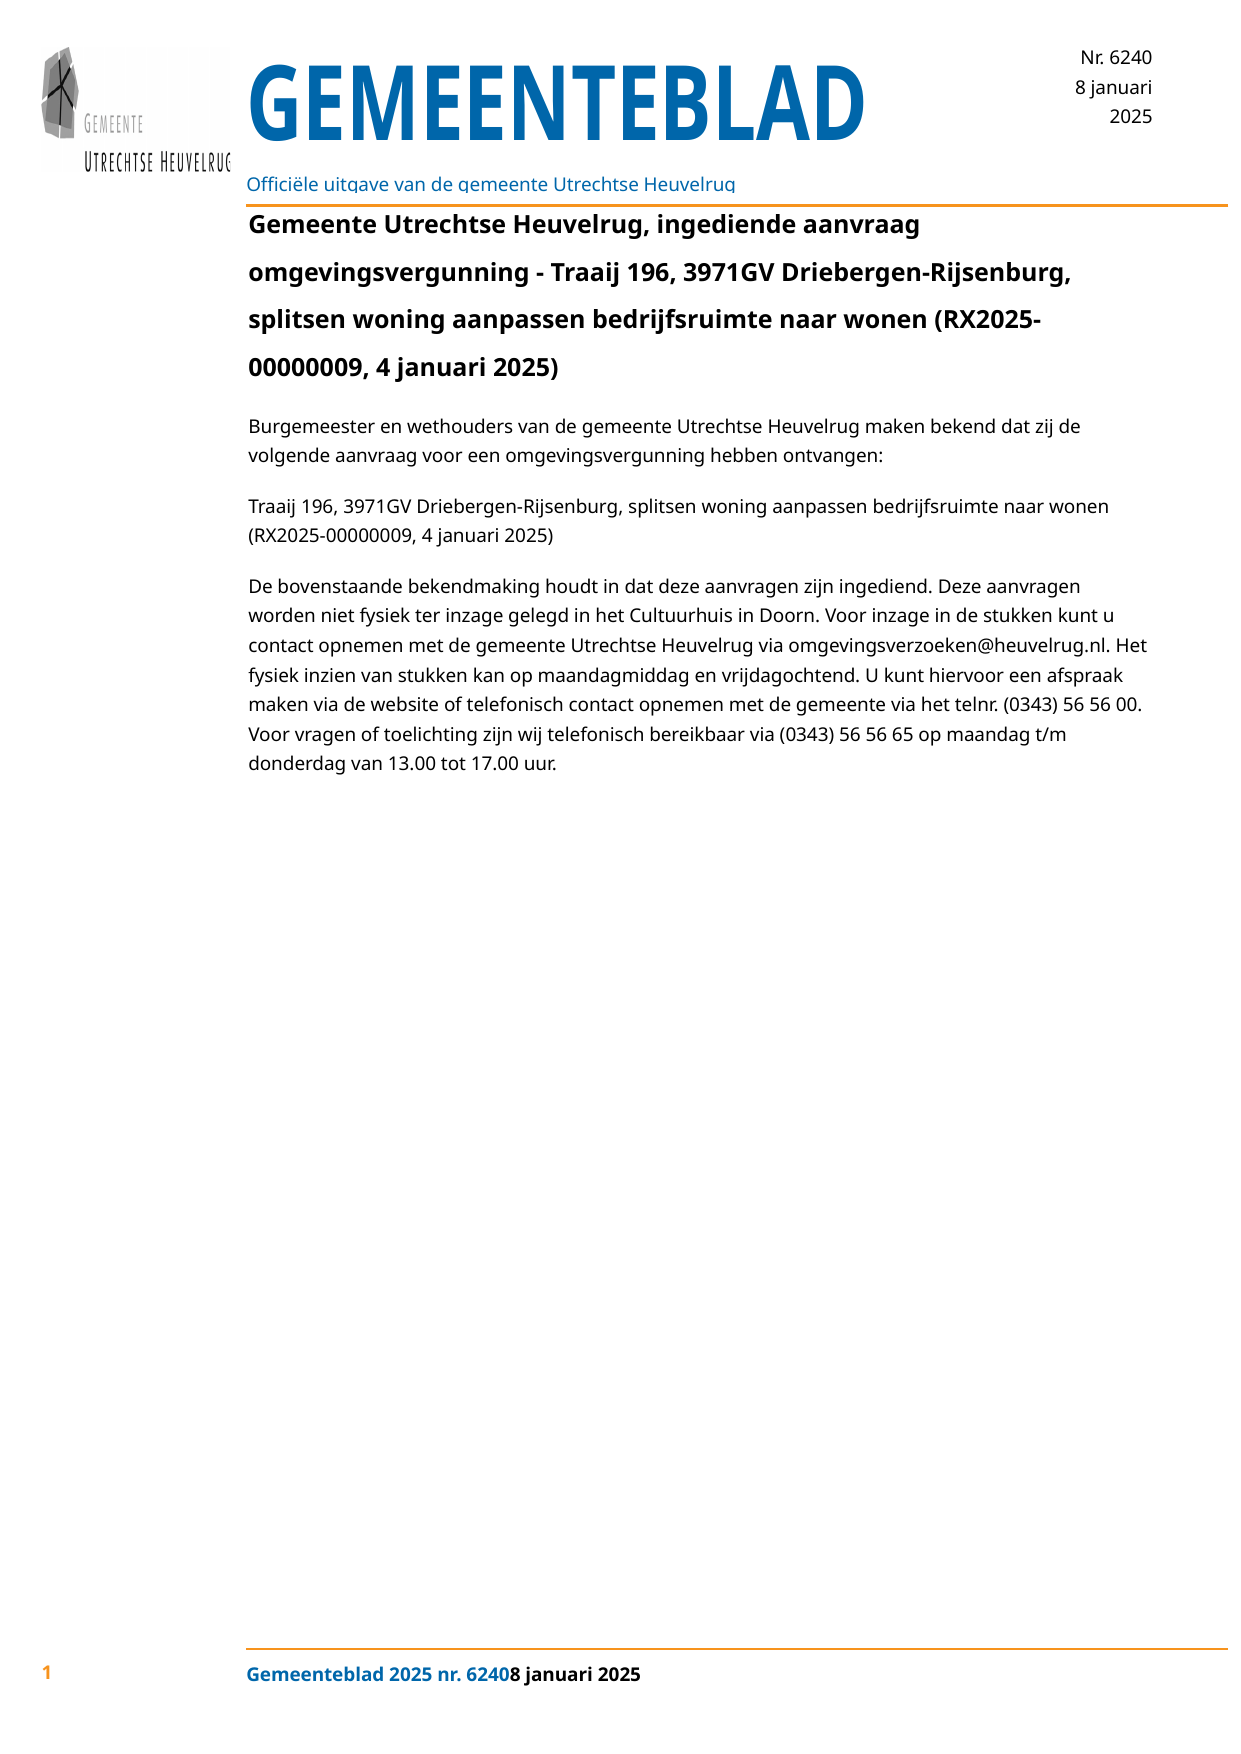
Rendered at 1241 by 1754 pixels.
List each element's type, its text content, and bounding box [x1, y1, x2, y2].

text Gemeente Utrechtse Heuvelrug, ingediende aanvraag omgevingsvergunning - Traaij 196, 3971GV Driebergen-Rijsenburg, splitsen woning aanpassen bedrijfsruimte naar wonen (RX2025-00000009, 4 januari 2025) [248, 207, 1152, 384]
text Traaij 196, 3971GV Driebergen-Rijsenburg, splitsen woning aanpassen bedrijfsruimte naar wonen (RX2025-00000009, 4 januari 2025) [248, 493, 1152, 548]
picture [41, 47, 231, 172]
text De bovenstaande bekendmaking houdt in dat deze aanvragen zijn ingediend. Deze aanvragen worden niet fysiek ter inzage gelegd in het Cultuurhuis in Doorn. Voor inzage in de stukken kunt u contact opnemen met de gemeente Utrechtse Heuvelrug via omgevingsverzoeken@heuvelrug.nl. Het fysiek inzien van stukken kan op maandagmiddag en vrijdagochtend. U kunt hiervoor een afspraak maken via de website of telefonisch contact opnemen met de gemeente via het telnr. (0343) 56 56 00. Voor vragen of toelichting zijn wij telefonisch bereikbaar via (0343) 56 56 65 op maandag t/m donderdag van 13.00 tot 17.00 uur. [248, 573, 1152, 776]
text Burgemeester en wethouders van de gemeente Utrechtse Heuvelrug maken bekend dat zij de volgende aanvraag voor een omgevingsvergunning hebben ontvangen: [248, 413, 1152, 468]
